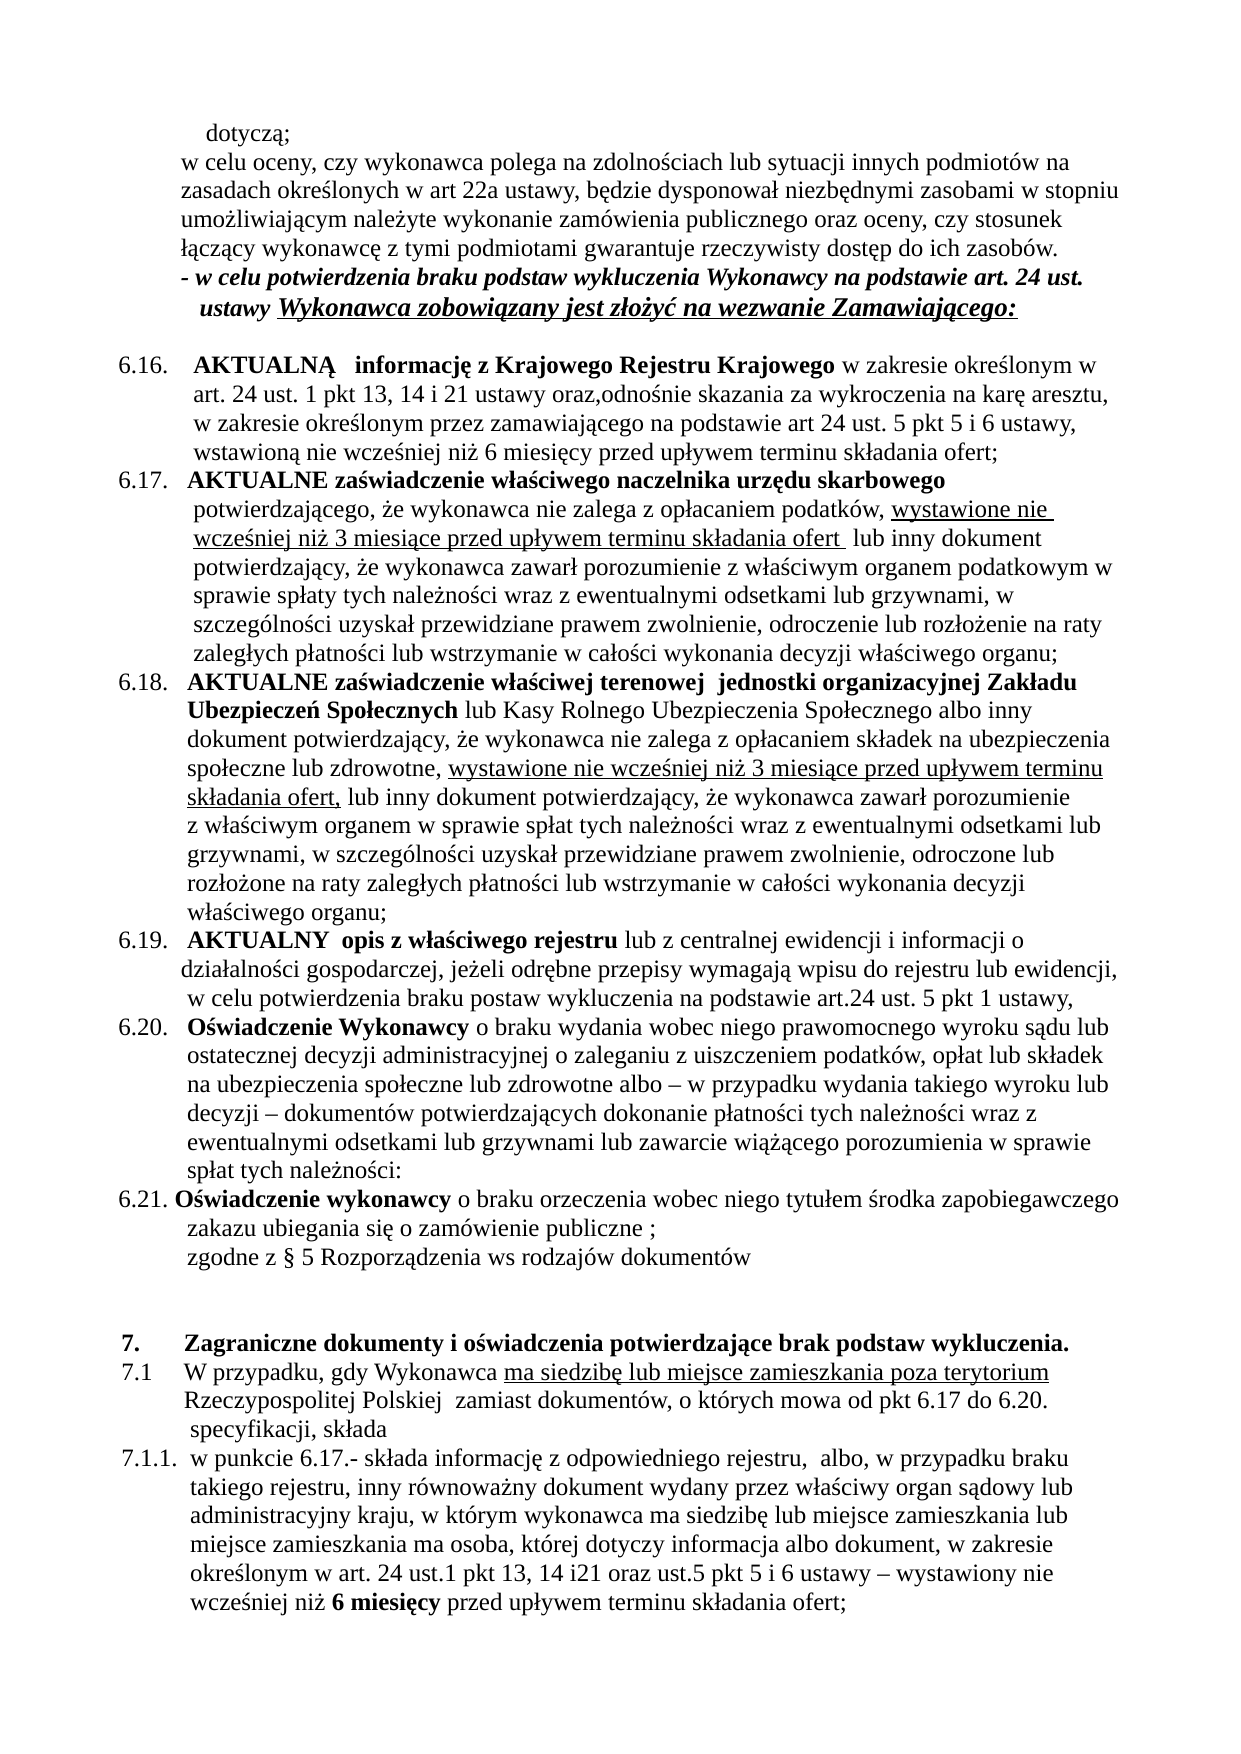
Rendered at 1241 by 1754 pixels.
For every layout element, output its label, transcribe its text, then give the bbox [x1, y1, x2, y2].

text na ubezpieczenia społeczne lub zdrowotne albo – w przypadku wydania takiego wyroku lub [118, 1069, 1122, 1098]
text 6.20. Oświadczenie Wykonawcy o braku wydania wobec niego prawomocnego wyroku sądu lub [118, 1012, 1122, 1041]
text w zakresie określonym przez zamawiającego na podstawie art 24 ust. 5 pkt 5 i 6 ustawy, [118, 408, 1122, 437]
text zgodne z § 5 Rozporządzenia ws rodzajów dokumentów [118, 1242, 1122, 1271]
text sprawie spłaty tych należności wraz z ewentualnymi odsetkami lub grzywnami, w [118, 581, 1122, 609]
text 6.21. Oświadczenie wykonawcy o braku orzeczenia wobec niego tytułem środka zapobiegawczego [118, 1184, 1122, 1213]
text zasadach określonych w art 22a ustawy, będzie dysponował niezbędnymi zasobami w stopniu [118, 176, 1122, 204]
text 7.1 W przypadku, gdy Wykonawca ma siedzibę lub miejsce zamieszkania poza terytorium [109, 1357, 1122, 1386]
text ustawy Wykonawca zobowiązany jest złożyć na wezwanie Zamawiającego: [118, 291, 1122, 322]
text ewentualnymi odsetkami lub grzywnami lub zawarcie wiążącego porozumienia w sprawie [118, 1127, 1122, 1156]
text miejsce zamieszkania ma osoba, której dotyczy informacja albo dokument, w zakresie [109, 1529, 1122, 1558]
text 7. Zagraniczne dokumenty i oświadczenia potwierdzające brak podstaw wykluczenia. [109, 1328, 1122, 1357]
text wstawioną nie wcześniej niż 6 miesięcy przed upływem terminu składania ofert; [118, 437, 1122, 466]
text szczególności uzyskał przewidziane prawem zwolnienie, odroczenie lub rozłożenie na raty [118, 609, 1122, 638]
text potwierdzający, że wykonawca zawarł porozumienie z właściwym organem podatkowym w [118, 552, 1122, 581]
text decyzji – dokumentów potwierdzających dokonanie płatności tych należności wraz z [118, 1098, 1122, 1127]
text umożliwiającym należyte wykonanie zamówienia publicznego oraz oceny, czy stosunek [118, 204, 1122, 233]
text 6.18. AKTUALNE zaświadczenie właściwej terenowej jednostki organizacyjnej Zakładu [118, 667, 1122, 696]
text Rzeczypospolitej Polskiej zamiast dokumentów, o których mowa od pkt 6.17 do 6.20. [109, 1386, 1122, 1414]
text rozłożone na raty zaległych płatności lub wstrzymanie w całości wykonania decyzji [118, 868, 1122, 897]
text w celu oceny, czy wykonawca polega na zdolnościach lub sytuacji innych podmiotów na [118, 147, 1122, 176]
text dotyczą; [118, 118, 1122, 147]
text ostatecznej decyzji administracyjnej o zaleganiu z uiszczeniem podatków, opłat lub składek [118, 1041, 1122, 1069]
text dokument potwierdzający, że wykonawca nie zalega z opłacaniem składek na ubezpieczenia [118, 724, 1122, 753]
text w celu potwierdzenia braku postaw wykluczenia na podstawie art.24 ust. 5 pkt 1 ustawy, [118, 983, 1122, 1012]
text art. 24 ust. 1 pkt 13, 14 i 21 ustawy oraz,odnośnie skazania za wykroczenia na karę aresztu, [118, 379, 1122, 408]
text zaległych płatności lub wstrzymanie w całości wykonania decyzji właściwego organu; [118, 638, 1122, 667]
text potwierdzającego, że wykonawca nie zalega z opłacaniem podatków, wystawione nie [118, 494, 1122, 523]
text 6.17. AKTUALNE zaświadczenie właściwego naczelnika urzędu skarbowego [118, 466, 1122, 494]
text zakazu ubiegania się o zamówienie publiczne ; [118, 1213, 1122, 1242]
text - w celu potwierdzenia braku podstaw wykluczenia Wykonawcy na podstawie art. 24 ust. [118, 262, 1122, 291]
text Ubezpieczeń Społecznych lub Kasy Rolnego Ubezpieczenia Społecznego albo inny [118, 696, 1122, 724]
text wcześniej niż 3 miesiące przed upływem terminu składania ofert lub inny dokument [118, 523, 1122, 552]
text działalności gospodarczej, jeżeli odrębne przepisy wymagają wpisu do rejestru lub ewidencji, [118, 954, 1122, 983]
text społeczne lub zdrowotne, wystawione nie wcześniej niż 3 miesiące przed upływem terminu [118, 753, 1122, 782]
text składania ofert, lub inny dokument potwierdzający, że wykonawca zawarł porozumienie [118, 782, 1122, 811]
text wcześniej niż 6 miesięcy przed upływem terminu składania ofert; [109, 1587, 1122, 1616]
text specyfikacji, składa [109, 1414, 1122, 1443]
text łączący wykonawcę z tymi podmiotami gwarantuje rzeczywisty dostęp do ich zasobów. [118, 233, 1122, 262]
text administracyjny kraju, w którym wykonawca ma siedzibę lub miejsce zamieszkania lub [109, 1501, 1122, 1529]
text 6.19. AKTUALNY opis z właściwego rejestru lub z centralnej ewidencji i informacji o [118, 926, 1122, 954]
text spłat tych należności: [118, 1156, 1122, 1184]
text 7.1.1. w punkcie 6.17.- składa informację z odpowiedniego rejestru, albo, w przypadku braku [109, 1443, 1122, 1472]
text właściwego organu; [118, 897, 1122, 926]
text określonym w art. 24 ust.1 pkt 13, 14 i21 oraz ust.5 pkt 5 i 6 ustawy – wystawiony nie [109, 1558, 1122, 1587]
text 6.16. AKTUALNĄ informację z Krajowego Rejestru Krajowego w zakresie określonym w [118, 351, 1122, 379]
text grzywnami, w szczególności uzyskał przewidziane prawem zwolnienie, odroczone lub [118, 839, 1122, 868]
text takiego rejestru, inny równoważny dokument wydany przez właściwy organ sądowy lub [109, 1472, 1122, 1501]
text z właściwym organem w sprawie spłat tych należności wraz z ewentualnymi odsetkami lub [118, 811, 1122, 839]
